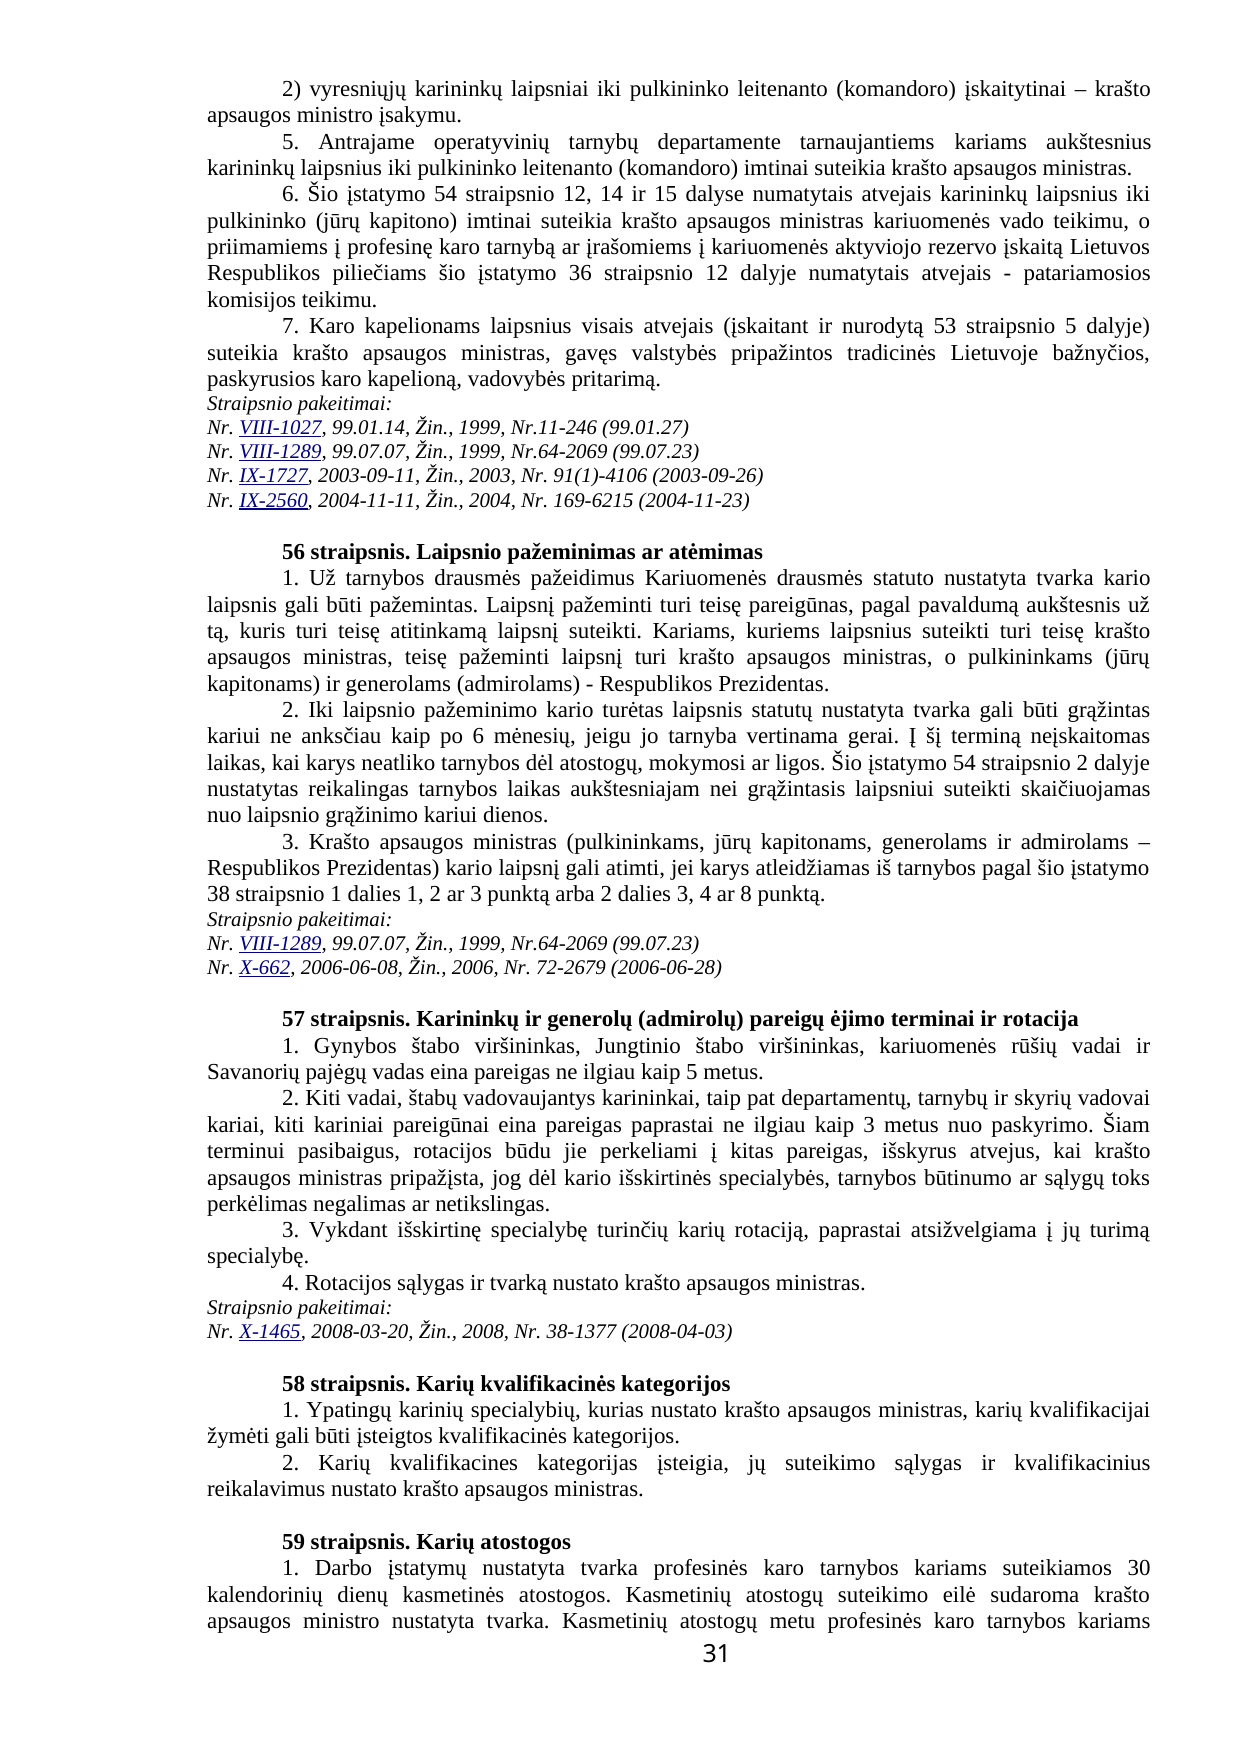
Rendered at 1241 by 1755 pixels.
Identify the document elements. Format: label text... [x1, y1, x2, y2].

text 1. Už tarnybos drausmės pažeidimus Kariuomenės drausmės statuto nustatyta tvarka kario laipsnis gali būti pažemintas. Laipsnį pažeminti turi teisę pareigūnas, pagal pavaldumą aukštesnis už tą, kuris turi teisę atitinkamą laipsnį suteikti. Kariams, kuriems laipsnius suteikti turi teisę krašto apsaugos ministras, teisę pažeminti laipsnį turi krašto apsaugos ministras, o pulkininkams (jūrų kapitonams) ir generolams (admirolams) - Respublikos Prezidentas. [207, 564, 1152, 696]
text 1. Ypatingų karinių specialybių, kurias nustato krašto apsaugos ministras, karių kvalifikacijai žymėti gali būti įsteigtos kvalifikacinės kategorijos. [207, 1396, 1152, 1449]
text 4. Rotacijos sąlygas ir tvarką nustato krašto apsaugos ministras. [207, 1269, 1152, 1295]
text Straipsnio pakeitimai: [207, 907, 1152, 931]
text 7. Karo kapelionams laipsnius visais atvejais (įskaitant ir nurodytą 53 straipsnio 5 dalyje) suteikia krašto apsaugos ministras, gavęs valstybės pripažintos tradicinės Lietuvoje bažnyčios, paskyrusios karo kapelioną, vadovybės pritarimą. [207, 312, 1152, 391]
text 57 straipsnis. Karininkų ir generolų (admirolų) pareigų ėjimo terminai ir rotacija [282, 1005, 1152, 1032]
text 56 straipsnis. Laipsnio pažeminimas ar atėmimas [207, 538, 1152, 564]
text 6. Šio įstatymo 54 straipsnio 12, 14 ir 15 dalyse numatytais atvejais karininkų laipsnius iki pulkininko (jūrų kapitono) imtinai suteikia krašto apsaugos ministras kariuomenės vado teikimu, o priimamiems į profesinę karo tarnybą ar įrašomiems į kariuomenės aktyviojo rezervo įskaitą Lietuvos Respublikos piliečiams šio įstatymo 36 straipsnio 12 dalyje numatytais atvejais - patariamosios komisijos teikimu. [207, 180, 1152, 312]
text 1. Gynybos štabo viršininkas, Jungtinio štabo viršininkas, kariuomenės rūšių vadai ir Savanorių pajėgų vadas eina pareigas ne ilgiau kaip 5 metus. [207, 1032, 1152, 1084]
text Nr. X-662, 2006-06-08, Žin., 2006, Nr. 72-2679 (2006-06-28) [207, 955, 1152, 979]
text 59 straipsnis. Karių atostogos [207, 1528, 1152, 1554]
text 2. Karių kvalifikacines kategorijas įsteigia, jų suteikimo sąlygas ir kvalifikacinius reikalavimus nustato krašto apsaugos ministras. [207, 1449, 1152, 1502]
text 2. Kiti vadai, štabų vadovaujantys karininkai, taip pat departamentų, tarnybų ir skyrių vadovai kariai, kiti kariniai pareigūnai eina pareigas paprastai ne ilgiau kaip 3 metus nuo paskyrimo. Šiam terminui pasibaigus, rotacijos būdu jie perkeliami į kitas pareigas, išskyrus atvejus, kai krašto apsaugos ministras pripažįsta, jog dėl kario išskirtinės specialybės, tarnybos būtinumo ar sąlygų toks perkėlimas negalimas ar netikslingas. [207, 1084, 1152, 1216]
text Nr. VIII-1027, 99.01.14, Žin., 1999, Nr.11-246 (99.01.27) [207, 415, 1152, 439]
text Nr. X-1465, 2008-03-20, Žin., 2008, Nr. 38-1377 (2008-04-03) [207, 1319, 1152, 1343]
text Nr. IX-2560, 2004-11-11, Žin., 2004, Nr. 169-6215 (2004-11-23) [207, 487, 1152, 512]
text 5. Antrajame operatyvinių tarnybų departamente tarnaujantiems kariams aukštesnius karininkų laipsnius iki pulkininko leitenanto (komandoro) imtinai suteikia krašto apsaugos ministras. [207, 128, 1152, 180]
text 3. Krašto apsaugos ministras (pulkininkams, jūrų kapitonams, generolams ir admirolams – Respublikos Prezidentas) kario laipsnį gali atimti, jei karys atleidžiamas iš tarnybos pagal šio įstatymo 38 straipsnio 1 dalies 1, 2 ar 3 punktą arba 2 dalies 3, 4 ar 8 punktą. [207, 828, 1152, 907]
text Nr. IX-1727, 2003-09-11, Žin., 2003, Nr. 91(1)-4106 (2003-09-26) [207, 463, 1152, 487]
text Nr. VIII-1289, 99.07.07, Žin., 1999, Nr.64-2069 (99.07.23) [207, 931, 1152, 955]
text 1. Darbo įstatymų nustatyta tvarka profesinės karo tarnybos kariams suteikiamos 30 kalendorinių dienų kasmetinės atostogos. Kasmetinių atostogų suteikimo eilė sudaroma krašto apsaugos ministro nustatyta tvarka. Kasmetinių atostogų metu profesinės karo tarnybos kariams [207, 1554, 1152, 1633]
text 3. Vykdant išskirtinę specialybę turinčių karių rotaciją, paprastai atsižvelgiama į jų turimą specialybę. [207, 1216, 1152, 1269]
text 2. Iki laipsnio pažeminimo kario turėtas laipsnis statutų nustatyta tvarka gali būti grąžintas kariui ne anksčiau kaip po 6 mėnesių, jeigu jo tarnyba vertinama gerai. Į šį terminą neįskaitomas laikas, kai karys neatliko tarnybos dėl atostogų, mokymosi ar ligos. Šio įstatymo 54 straipsnio 2 dalyje nustatytas reikalingas tarnybos laikas aukštesniajam nei grąžintasis laipsniui suteikti skaičiuojamas nuo laipsnio grąžinimo kariui dienos. [207, 696, 1152, 828]
text Straipsnio pakeitimai: [207, 1295, 1152, 1319]
text 58 straipsnis. Karių kvalifikacinės kategorijos [207, 1370, 1152, 1396]
text 2) vyresniųjų karininkų laipsniai iki pulkininko leitenanto (komandoro) įskaitytinai – krašto apsaugos ministro įsakymu. [207, 75, 1152, 128]
text Nr. VIII-1289, 99.07.07, Žin., 1999, Nr.64-2069 (99.07.23) [207, 439, 1152, 463]
text Straipsnio pakeitimai: [207, 391, 1152, 415]
